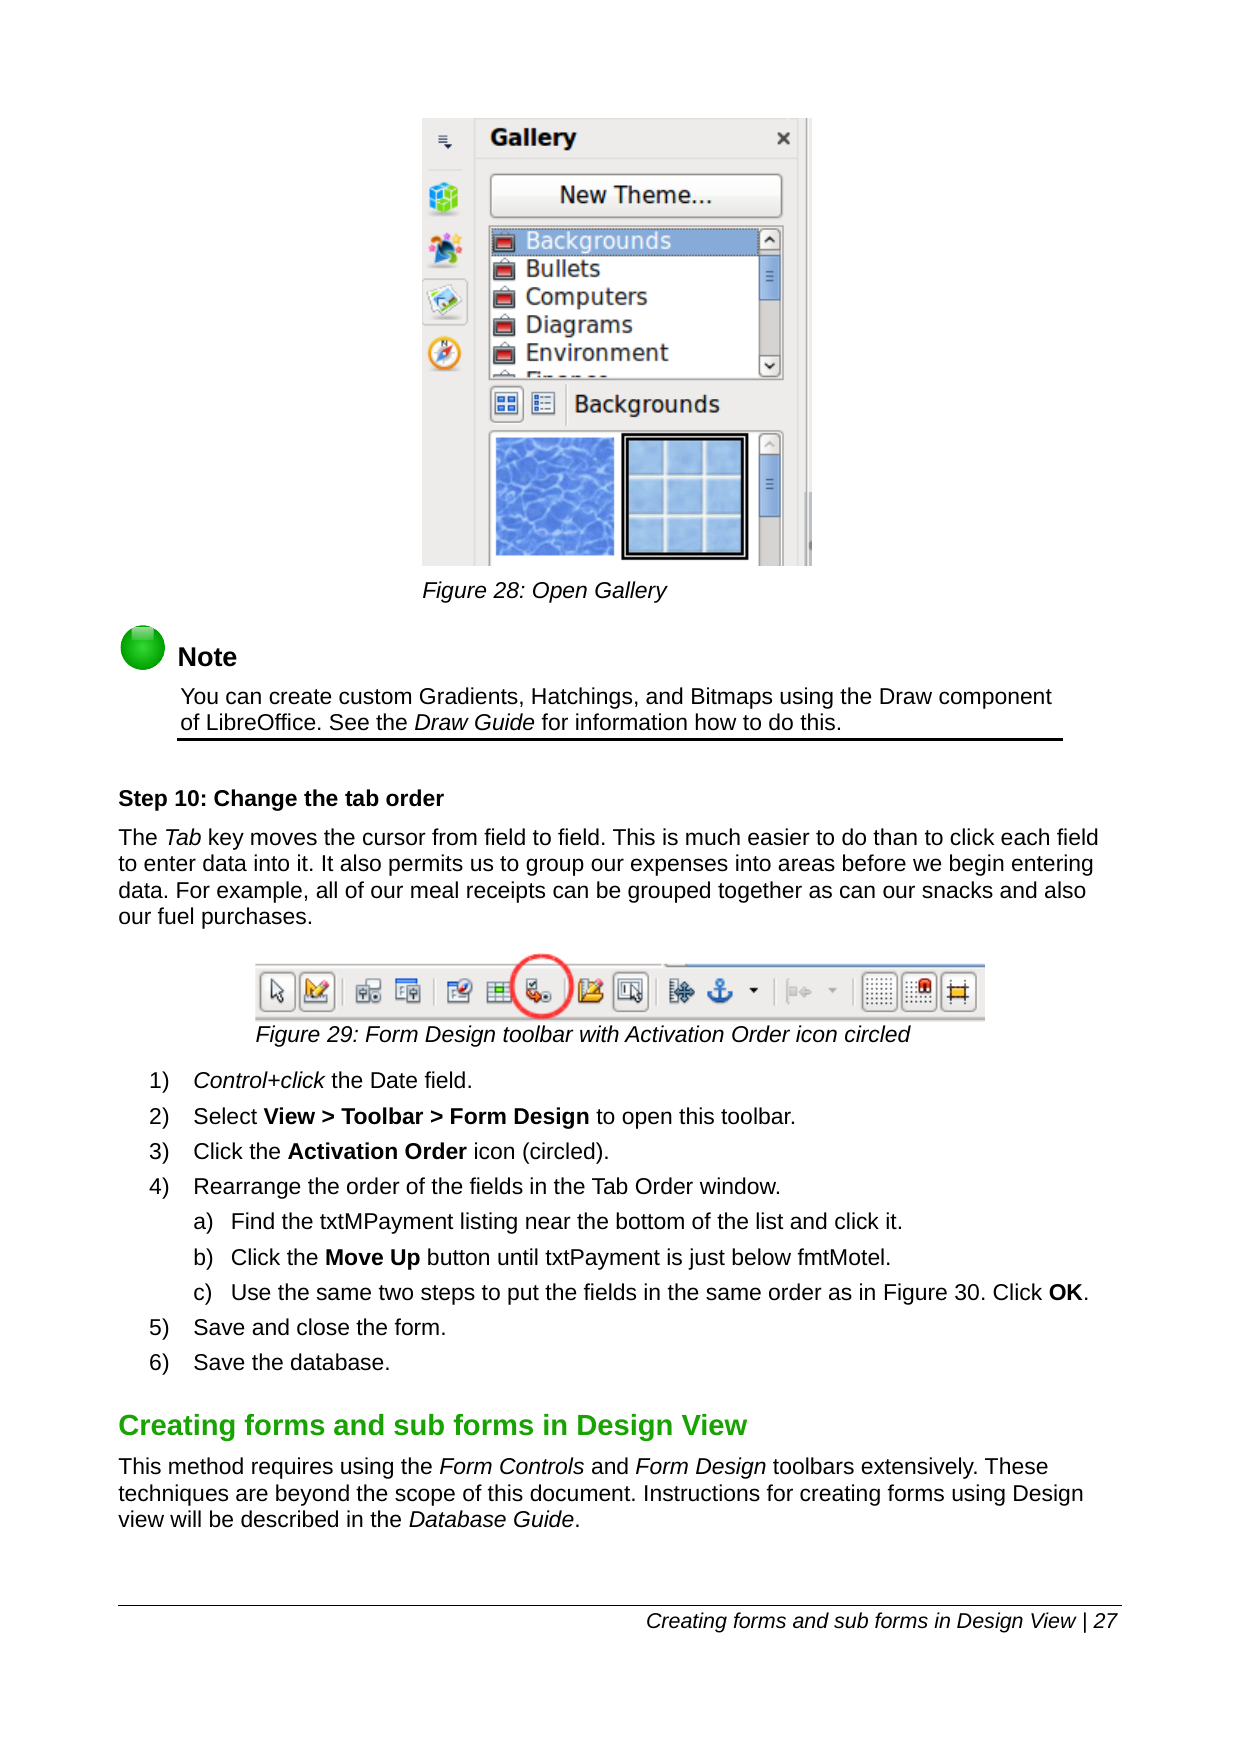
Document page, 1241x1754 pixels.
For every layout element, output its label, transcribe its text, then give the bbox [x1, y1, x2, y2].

picture [422, 118, 812, 566]
subtitle Creating forms and sub forms in Design View [118, 1408, 1122, 1441]
list Find the txtMPayment listing near the bottom of the list and click it. [193, 1208, 1122, 1234]
list Use the same two steps to put the fields in the same order as in Figure 30. Click OK. [193, 1279, 1122, 1305]
list Click the Activation Order icon (circled). [169, 1138, 1122, 1164]
list Save and close the form. [169, 1314, 1122, 1340]
text Figure 28: Open Gallery [422, 577, 818, 603]
text The Tab key moves the cursor from field to field. This is much easier to do than to click each field to enter data into it. It also permits us to group our expenses into areas before we begin entering data. For example, all of our meal receipts can be grouped together as can our snacks and also our fuel purchases. [118, 824, 1122, 929]
list Rearrange the order of the fields in the Tab Order window. [169, 1173, 1122, 1199]
text This method requires using the Form Controls and Form Design toolbars extensively. These techniques are beyond the scope of this document. Instructions for creating forms using Design view will be described in the Database Guide. [118, 1453, 1122, 1532]
text Figure 29: Form Design toolbar with Activation Order icon circled [255, 1022, 985, 1048]
list Click the Move Up button until txtPayment is just below fmtMotel. [193, 1243, 1122, 1270]
text Step 10: Change the tab order [118, 785, 1122, 812]
picture [255, 953, 985, 1022]
list Save the database. [169, 1349, 1122, 1375]
list Select View > Toolbar > Form Design to open this toolbar. [169, 1103, 1122, 1129]
text You can create custom Gradients, Hatchings, and Bitmaps using the Draw component of LibreOffice. See the Draw Guide for information how to do this. [177, 680, 1063, 738]
subtitle Note [118, 623, 1122, 672]
list Control+click the Date field. [169, 1067, 1122, 1094]
